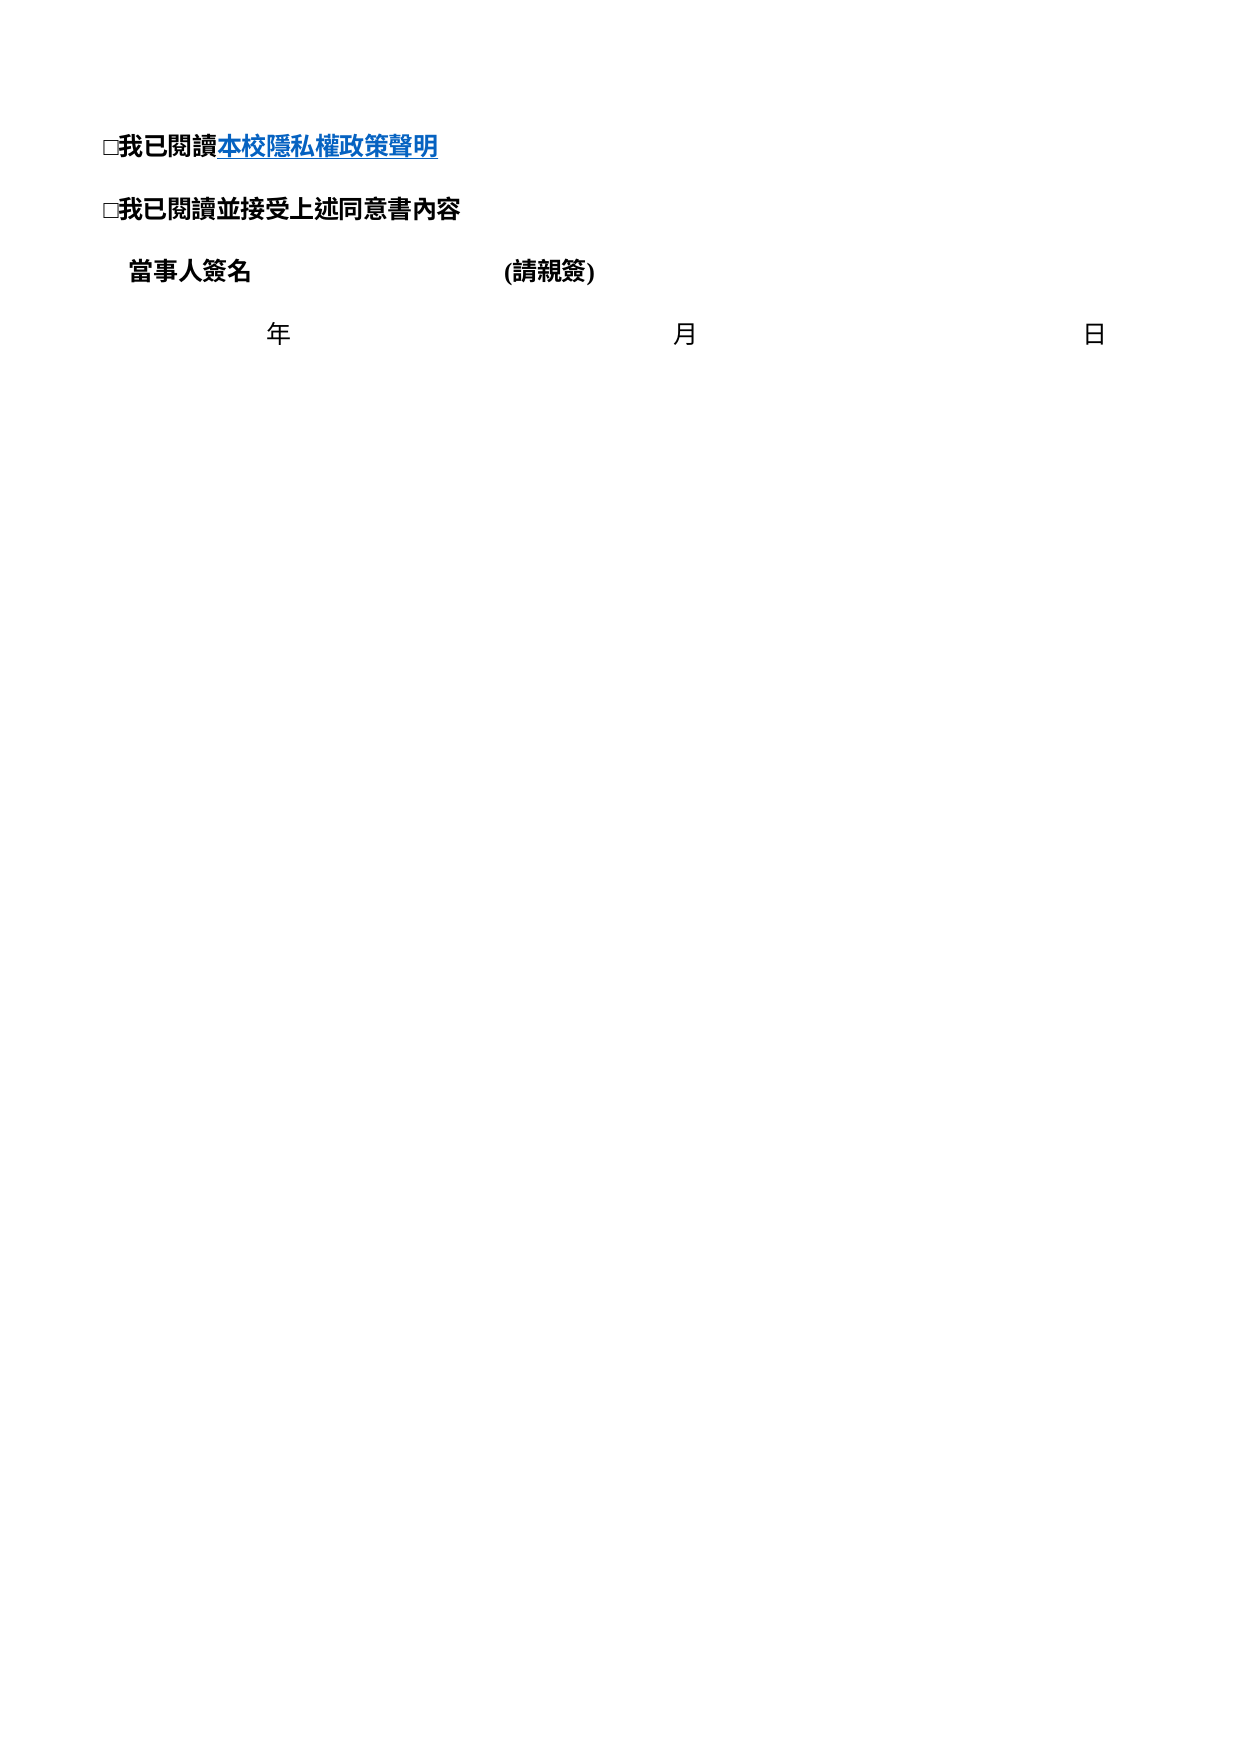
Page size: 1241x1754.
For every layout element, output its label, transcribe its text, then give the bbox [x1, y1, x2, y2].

text 年 月 日 [266, 291, 1152, 353]
text 當事人簽名 (請親簽) [128, 228, 1152, 291]
text □我已閱讀並接受上述同意書內容 [103, 166, 1152, 228]
text □我已閱讀本校隱私權政策聲明 [103, 103, 1152, 166]
